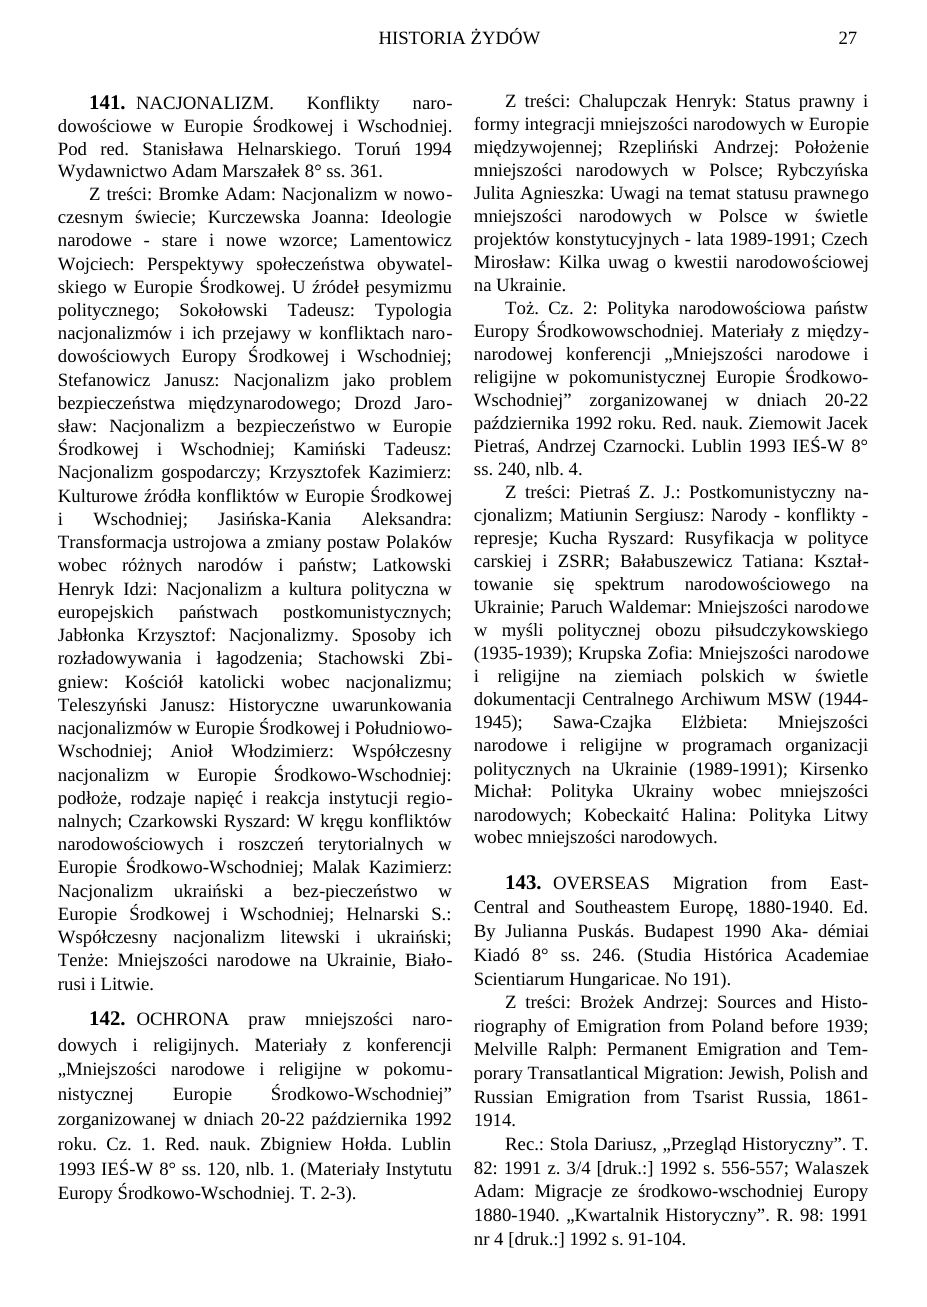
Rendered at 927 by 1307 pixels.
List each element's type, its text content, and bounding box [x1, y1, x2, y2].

text HISTORIA ŻYDÓW [378, 27, 544, 49]
text 27 [838, 27, 865, 49]
text Z treści: Brożek Andrzej: Sources and Histo- riography of Emigration from Poland before 1939; Melville Ralph: Permanent Emigration and Tem- porary Transatlantical Migration: Jewish, Polish and Russian Emigration from Tsarist Russia, 1861- 1914. [474, 991, 869, 1131]
text Toż. Cz. 2: Polityka narodowościowa państw Europy Środkowowschodniej. Materiały z między­narodowej konferencji „Mniejszości narodowe i religijne w pokomunistycznej Europie Środkowo- Wschodniej” zorganizowanej w dniach 20-22 października 1992 roku. Red. nauk. Ziemowit Jacek Pietraś, Andrzej Czarnocki. Lublin 1993 IEŚ-W 8° ss. 240, nlb. 4. [474, 297, 869, 480]
text Z treści: Pietraś Z. J.: Postkomunistyczny na­cjonalizm; Matiunin Sergiusz: Narody - konflikty - represje; Kucha Ryszard: Rusyfikacja w polityce carskiej i ZSRR; Bałabuszewicz Tatiana: Kształ­towanie się spektrum narodowościowego na Ukrainie; Paruch Waldemar: Mniejszości narodo­we w myśli politycznej obozu piłsudczykowskiego (1935-1939); Krupska Zofia: Mniejszości narodo­we i religijne na ziemiach polskich w świetle dokumentacji Centralnego Archiwum MSW (1944-1945); Sawa-Czajka Elżbieta: Mniejszości narodowe i religijne w programach organizacji politycznych na Ukrainie (1989-1991); Kirsenko Michał: Polityka Ukrainy wobec mniejszości narodowych; Kobeckaitć Halina: Polityka Litwy wobec mniejszości narodowych. [474, 481, 869, 848]
list OVERSEAS Migration from East- Central and Southeastem Europę, 1880-1940. Ed. By Julianna Puskás. Budapest 1990 Aka- démiai Kiadó 8° ss. 246. (Studia Histórica Academiae Scientiarum Hungaricae. No 191). [474, 870, 869, 989]
text Rec.: Stola Dariusz, „Przegląd Historyczny”. T. 82: 1991 z. 3/4 [druk.:] 1992 s. 556-557; Wala­szek Adam: Migracje ze środkowo-wschodniej Europy 1880-1940. „Kwartalnik Historyczny”. R. 98: 1991 nr 4 [druk.:] 1992 s. 91-104. [474, 1133, 869, 1249]
text Z treści: Chalupczak Henryk: Status prawny i formy integracji mniejszości narodowych w Euro­pie międzywojennej; Rzepliński Andrzej: Położe­nie mniejszości narodowych w Polsce; Rybczyńska Julita Agnieszka: Uwagi na temat statusu prawne­go mniejszości narodowych w Polsce w świetle projektów konstytucyjnych - lata 1989-1991; Czech Mirosław: Kilka uwag o kwestii narodowo­ściowej na Ukrainie. [474, 90, 869, 296]
text Z treści: Bromke Adam: Nacjonalizm w nowo­czesnym świecie; Kurczewska Joanna: Ideologie narodowe - stare i nowe wzorce; Lamentowicz Wojciech: Perspektywy społeczeństwa obywatel­skiego w Europie Środkowej. U źródeł pesymizmu politycznego; Sokołowski Tadeusz: Typologia nacjonalizmów i ich przejawy w konfliktach naro­dowościowych Europy Środkowej i Wschodniej; Stefanowicz Janusz: Nacjonalizm jako problem bezpieczeństwa międzynarodowego; Drozd Jaro­sław: Nacjonalizm a bezpieczeństwo w Europie Środkowej i Wschodniej; Kamiński Tadeusz: Nacjonalizm gospodarczy; Krzysztofek Kazimierz: Kulturowe źródła konfliktów w Europie Środko­wej i Wschodniej; Jasińska-Kania Aleksandra: Transformacja ustrojowa a zmiany postaw Pola­ków wobec różnych narodów i państw; Latkowski Henryk Idzi: Nacjonalizm a kultura polityczna w europejskich państwach postkomunistycznych; Jabłonka Krzysztof: Nacjonalizmy. Sposoby ich rozładowywania i łagodzenia; Stachowski Zbi­gniew: Kościół katolicki wobec nacjonalizmu; Teleszyński Janusz: Historyczne uwarunkowania nacjonalizmów w Europie Środkowej i Południo­wo-Wschodniej; Anioł Włodzimierz: Współczesny nacjonalizm w Europie Środkowo-Wschodniej: podłoże, rodzaje napięć i reakcja instytucji regio­nalnych; Czarkowski Ryszard: W kręgu konfliktów narodowościowych i roszczeń terytorialnych w Europie Środkowo-Wschodniej; Malak Kazi­mierz: Nacjonalizm ukraiński a bez-pieczeństwo w Europie Środkowej i Wschodniej; Helnarski S.: Współczesny nacjonalizm litewski i ukraiński; Tenże: Mniejszości narodowe na Ukrainie, Biało­rusi i Litwie. [58, 183, 452, 994]
list OCHRONA praw mniejszości naro­dowych i religijnych. Materiały z konferencji „Mniejszości narodowe i religijne w pokomu­nistycznej Europie Środkowo-Wschodniej” zorganizowanej w dniach 20-22 października 1992 roku. Cz. 1. Red. nauk. Zbigniew Hołda. Lublin 1993 IEŚ-W 8° ss. 120, nlb. 1. (Mate­riały Instytutu Europy Środkowo-Wschodniej. T. 2-3). [58, 1006, 452, 1204]
list NACJONALIZM. Konflikty naro­dowościowe w Europie Środkowej i Wschod­niej. Pod red. Stanisława Helnarskiego. Toruń 1994 Wydawnictwo Adam Marszałek 8° ss. 361. [58, 90, 452, 182]
